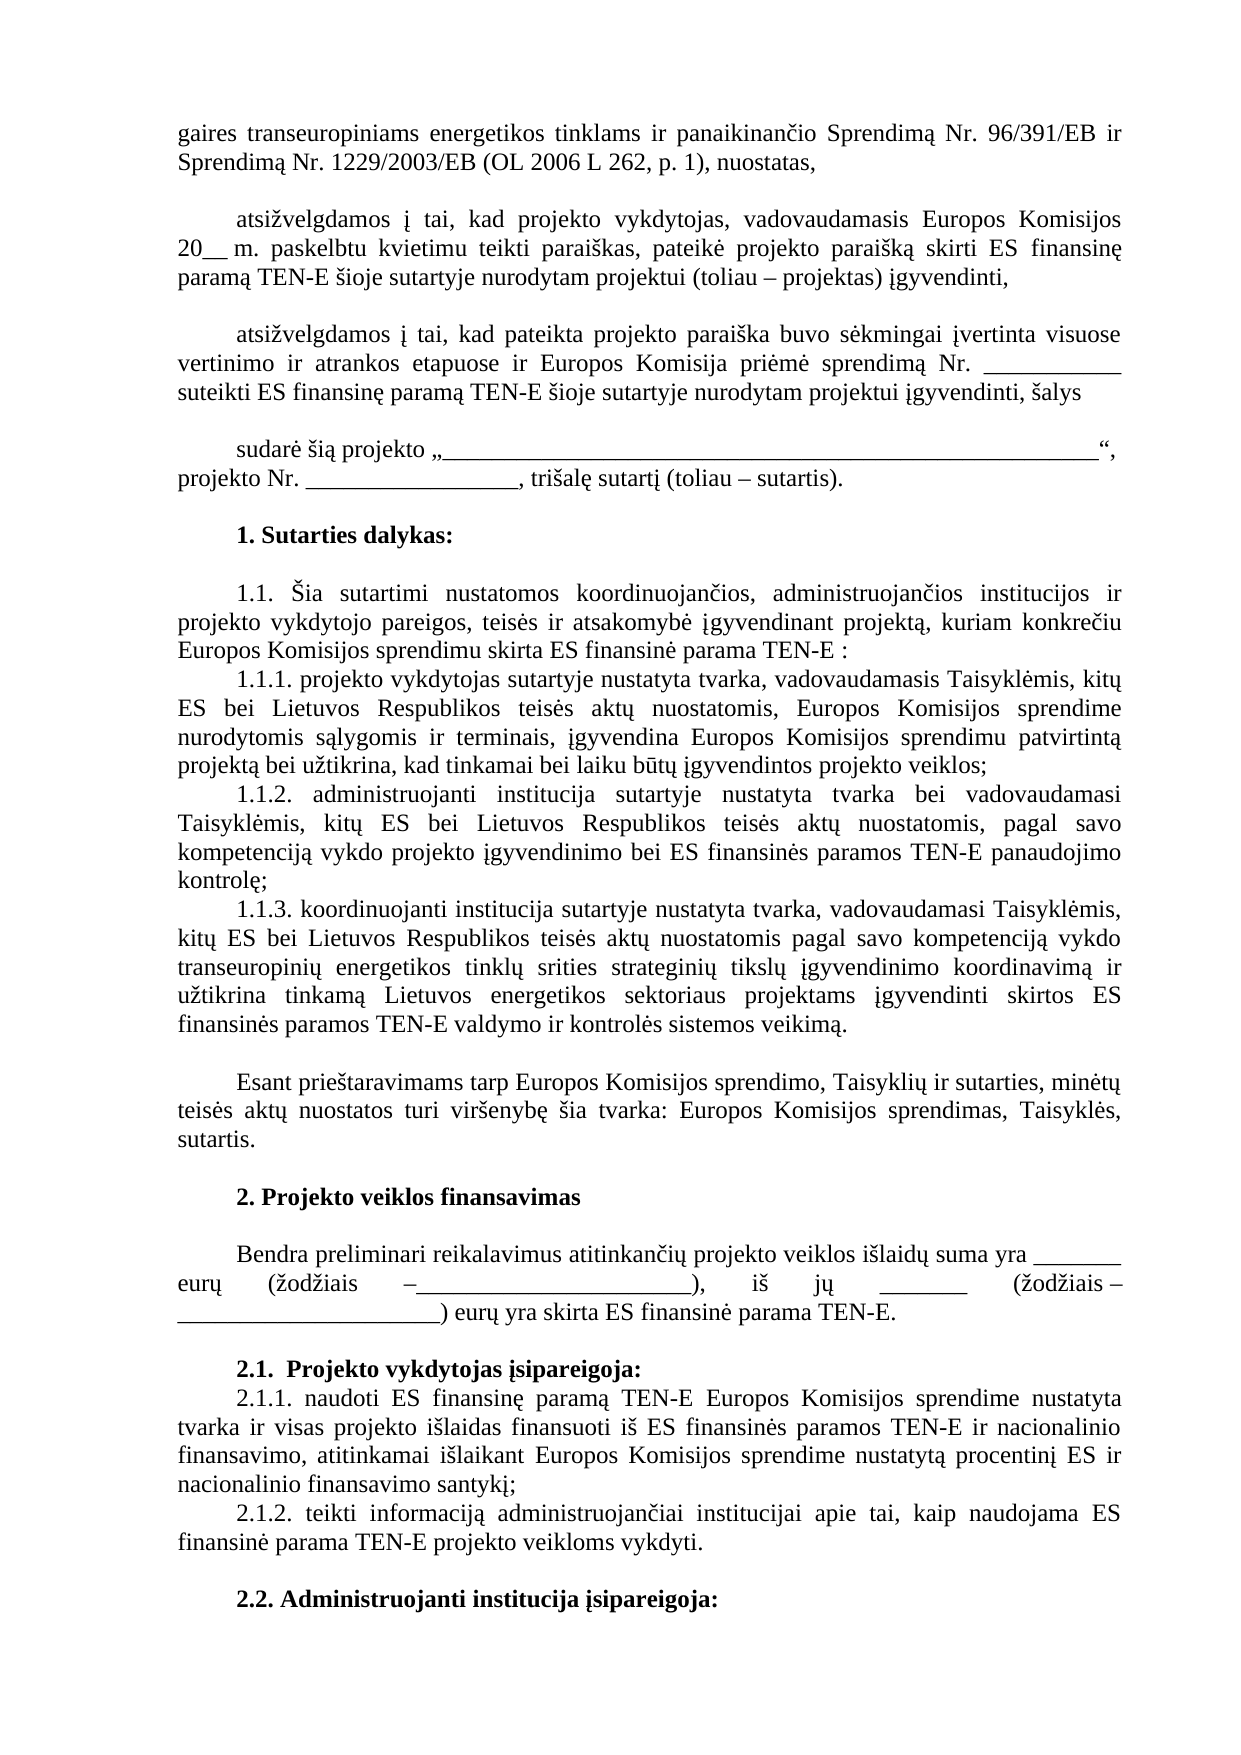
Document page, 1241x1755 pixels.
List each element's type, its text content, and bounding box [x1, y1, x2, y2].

text 2.2. Administruojanti institucija įsipareigoja: [177, 1584, 1122, 1613]
text atsižvelgdamos į tai, kad pateikta projekto paraiška buvo sėkmingai įvertinta visuose vertinimo ir atrankos etapuose ir Europos Komisija priėmė sprendimą Nr. ___________ suteikti ES finansinę paramą TEN-E šioje sutartyje nurodytam projektui įgyvendinti, šalys [177, 319, 1122, 406]
text gaires transeuropiniams energetikos tinklams ir panaikinančio Sprendimą Nr. 96/391/EB ir Sprendimą Nr. 1229/2003/EB (OL 2006 L 262, p. 1), nuostatas, [177, 118, 1122, 176]
text 1.1.3. koordinuojanti institucija sutartyje nustatyta tvarka, vadovaudamasi Taisyklėmis, kitų ES bei Lietuvos Respublikos teisės aktų nuostatomis pagal savo kompetenciją vykdo transeuropinių energetikos tinklų srities strateginių tikslų įgyvendinimo koordinavimą ir užtikrina tinkamą Lietuvos energetikos sektoriaus projektams įgyvendinti skirtos ES finansinės paramos TEN-E valdymo ir kontrolės sistemos veikimą. [177, 894, 1122, 1038]
text 1. Sutarties dalykas: [177, 521, 1122, 549]
text sudarė šią projekto „ “, [177, 434, 1122, 463]
text 1.1.2. administruojanti institucija sutartyje nustatyta tvarka bei vadovaudamasi Taisyklėmis, kitų ES bei Lietuvos Respublikos teisės aktų nuostatomis, pagal savo kompetenciją vykdo projekto įgyvendinimo bei ES finansinės paramos TEN-E panaudojimo kontrolę; [177, 779, 1122, 894]
text Bendra preliminari reikalavimus atitinkančių projekto veiklos išlaidų suma yra _______ eurų (žodžiais –______________________), iš jų _______ (žodžiais –_____________________) eurų yra skirta ES finansinė parama TEN-E. [177, 1239, 1122, 1326]
text 1.1. Šia sutartimi nustatomos koordinuojančios, administruojančios institucijos ir projekto vykdytojo pareigos, teisės ir atsakomybė įgyvendinant projektą, kuriam konkrečiu Europos Komisijos sprendimu skirta ES finansinė parama TEN-E : [177, 578, 1122, 664]
text 2.1.2. teikti informaciją administruojančiai institucijai apie tai, kaip naudojama ES finansinė parama TEN-E projekto veikloms vykdyti. [177, 1498, 1122, 1556]
text 2. Projekto veiklos finansavimas [177, 1182, 1122, 1211]
text 1.1.1. projekto vykdytojas sutartyje nustatyta tvarka, vadovaudamasis Taisyklėmis, kitų ES bei Lietuvos Respublikos teisės aktų nuostatomis, Europos Komisijos sprendime nurodytomis sąlygomis ir terminais, įgyvendina Europos Komisijos sprendimu patvirtintą projektą bei užtikrina, kad tinkamai bei laiku būtų įgyvendintos projekto veiklos; [177, 664, 1122, 779]
text projekto Nr. _________________, trišalę sutartį (toliau – sutartis). [177, 463, 1122, 492]
text 2.1.1. naudoti ES finansinę paramą TEN-E Europos Komisijos sprendime nustatyta tvarka ir visas projekto išlaidas finansuoti iš ES finansinės paramos TEN-E ir nacionalinio finansavimo, atitinkamai išlaikant Europos Komisijos sprendime nustatytą procentinį ES ir nacionalinio finansavimo santykį; [177, 1383, 1122, 1498]
text atsižvelgdamos į tai, kad projekto vykdytojas, vadovaudamasis Europos Komisijos 20__ m. paskelbtu kvietimu teikti paraiškas, pateikė projekto paraišką skirti ES finansinę paramą TEN-E šioje sutartyje nurodytam projektui (toliau – projektas) įgyvendinti, [177, 204, 1122, 291]
text Esant prieštaravimams tarp Europos Komisijos sprendimo, Taisyklių ir sutarties, minėtų teisės aktų nuostatos turi viršenybę šia tvarka: Europos Komisijos sprendimas, Taisyklės, sutartis. [177, 1067, 1122, 1153]
text 2.1. Projekto vykdytojas įsipareigoja: [177, 1354, 1122, 1383]
